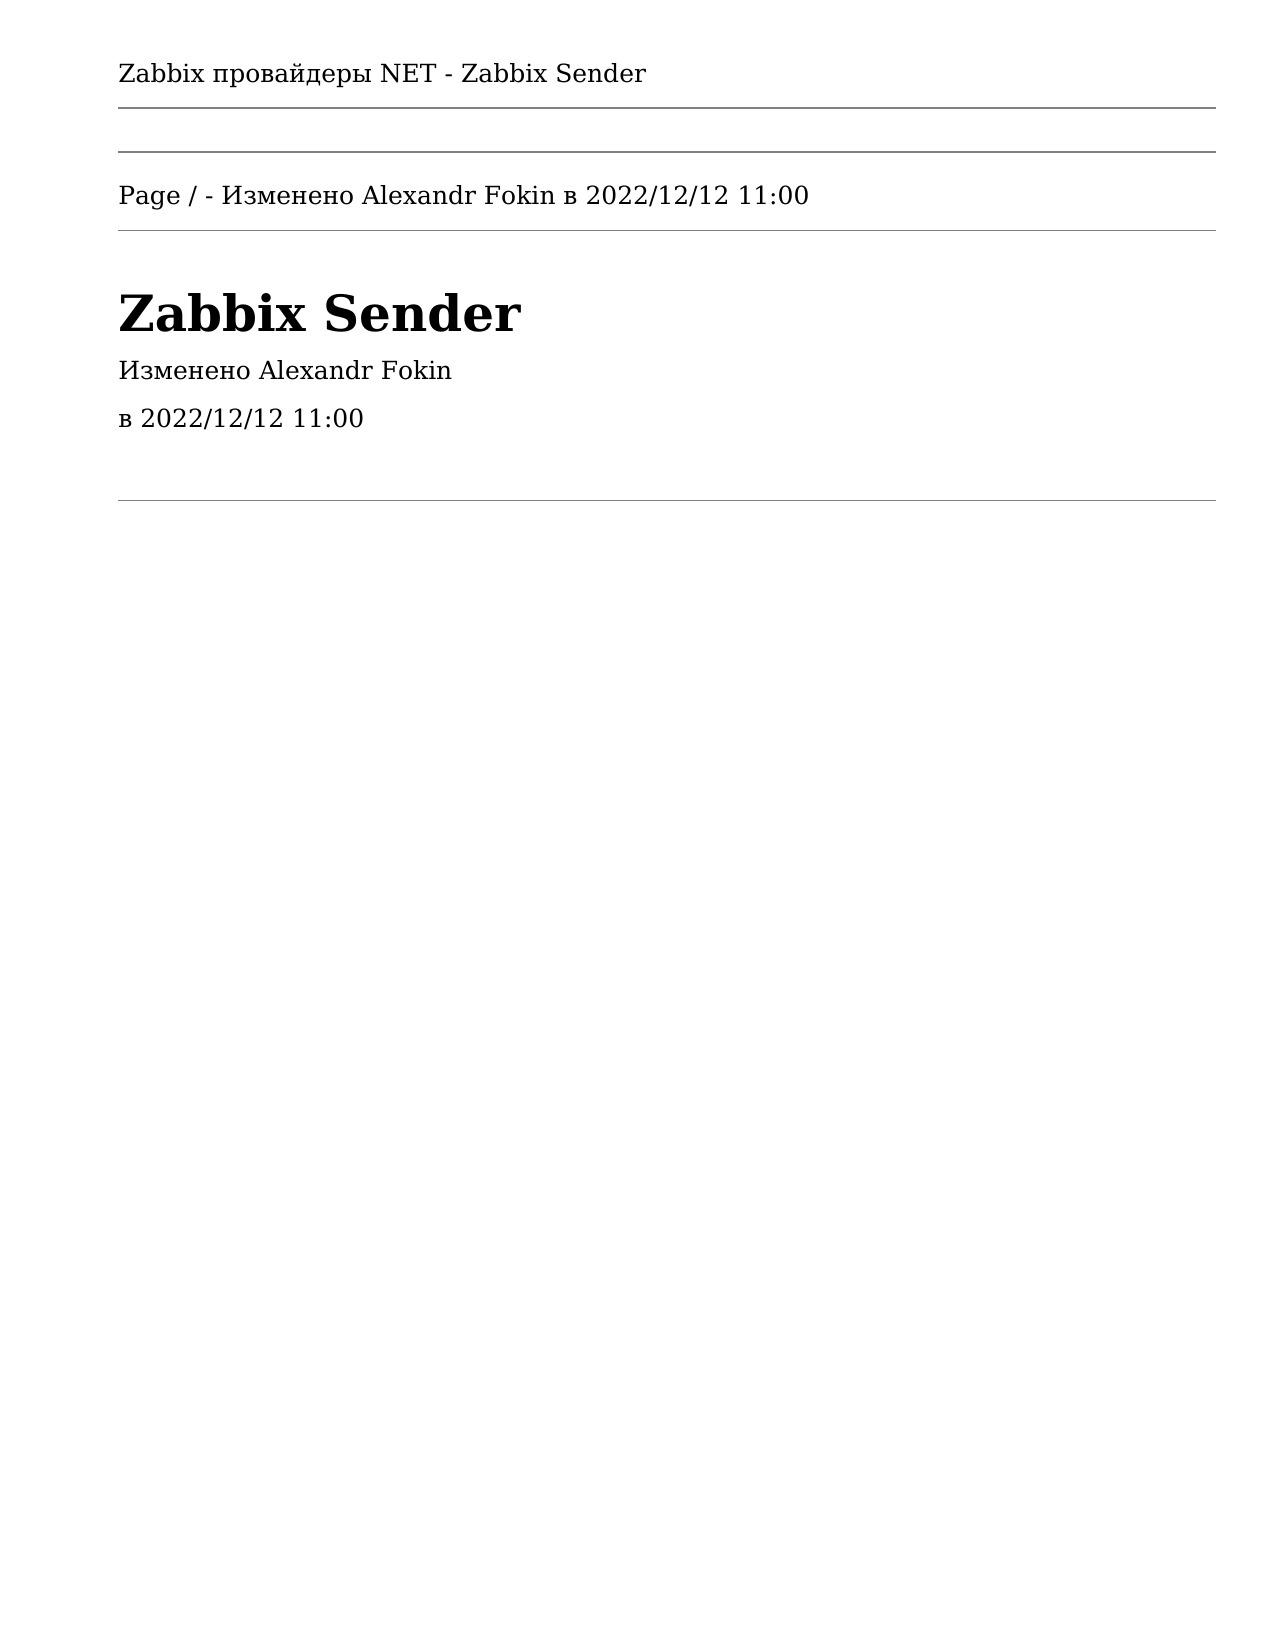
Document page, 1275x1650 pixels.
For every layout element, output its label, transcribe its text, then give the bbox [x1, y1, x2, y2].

text Изменено Alexandr Fokin [118, 356, 1216, 385]
subtitle Zabbix Sender [118, 284, 1216, 343]
text Zabbix провайдеры NET - Zabbix Sender [118, 59, 1216, 88]
text в 2022/12/12 11:00 [118, 404, 1216, 433]
text Page / - Изменено Alexandr Fokin в 2022/12/12 11:00 [118, 182, 1216, 211]
